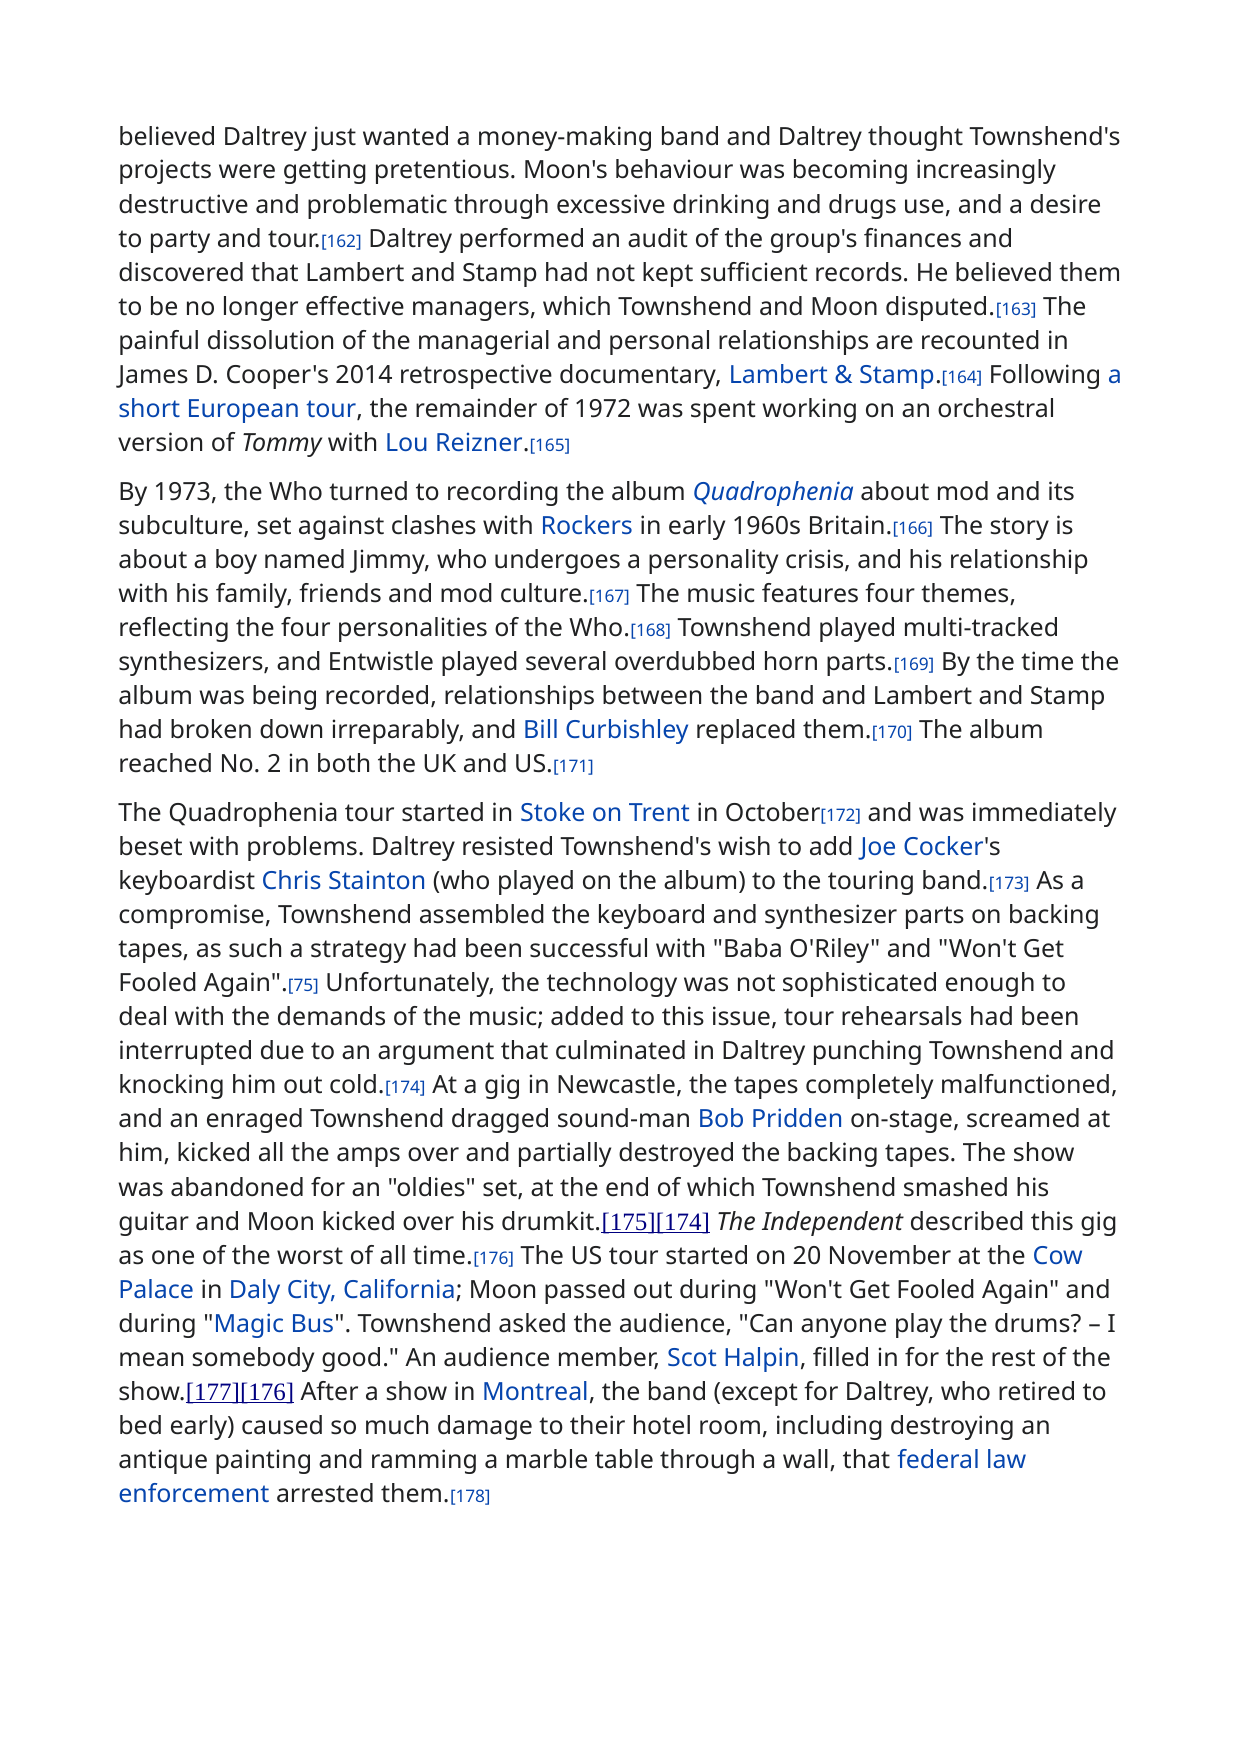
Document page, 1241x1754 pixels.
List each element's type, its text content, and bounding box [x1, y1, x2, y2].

text believed Daltrey just wanted a money-making band and Daltrey thought Townshend's projects were getting pretentious. Moon's behaviour was becoming increasingly destructive and problematic through excessive drinking and drugs use, and a desire to party and tour.[162] Daltrey performed an audit of the group's finances and discovered that Lambert and Stamp had not kept sufficient records. He believed them to be no longer effective managers, which Townshend and Moon disputed.[163] The painful dissolution of the managerial and personal relationships are recounted in James D. Cooper's 2014 retrospective documentary, Lambert & Stamp.[164] Following a short European tour, the remainder of 1972 was spent working on an orchestral version of Tommy with Lou Reizner.[165] [118, 118, 1122, 459]
text By 1973, the Who turned to recording the album Quadrophenia about mod and its subculture, set against clashes with Rockers in early 1960s Britain.[166] The story is about a boy named Jimmy, who undergoes a personality crisis, and his relationship with his family, friends and mod culture.[167] The music features four themes, reflecting the four personalities of the Who.[168] Townshend played multi-tracked synthesizers, and Entwistle played several overdubbed horn parts.[169] By the time the album was being recorded, relationships between the band and Lambert and Stamp had broken down irreparably, and Bill Curbishley replaced them.[170] The album reached No. 2 in both the UK and US.[171] [118, 473, 1122, 780]
text The Quadrophenia tour started in Stoke on Trent in October[172] and was immediately beset with problems. Daltrey resisted Townshend's wish to add Joe Cocker's keyboardist Chris Stainton (who played on the album) to the touring band.[173] As a compromise, Townshend assembled the keyboard and synthesizer parts on backing tapes, as such a strategy had been successful with "Baba O'Riley" and "Won't Get Fooled Again".[75] Unfortunately, the technology was not sophisticated enough to deal with the demands of the music; added to this issue, tour rehearsals had been interrupted due to an argument that culminated in Daltrey punching Townshend and knocking him out cold.[174] At a gig in Newcastle, the tapes completely malfunctioned, and an enraged Townshend dragged sound-man Bob Pridden on-stage, screamed at him, kicked all the amps over and partially destroyed the backing tapes. The show was abandoned for an "oldies" set, at the end of which Townshend smashed his guitar and Moon kicked over his drumkit.[175][174] The Independent described this gig as one of the worst of all time.[176] The US tour started on 20 November at the Cow Palace in Daly City, California; Moon passed out during "Won't Get Fooled Again" and during "Magic Bus". Townshend asked the audience, "Can anyone play the drums? – I mean somebody good." An audience member, Scot Halpin, filled in for the rest of the show.[177][176] After a show in Montreal, the band (except for Daltrey, who retired to bed early) caused so much damage to their hotel room, including destroying an antique painting and ramming a marble table through a wall, that federal law enforcement arrested them.[178] [118, 794, 1122, 1510]
